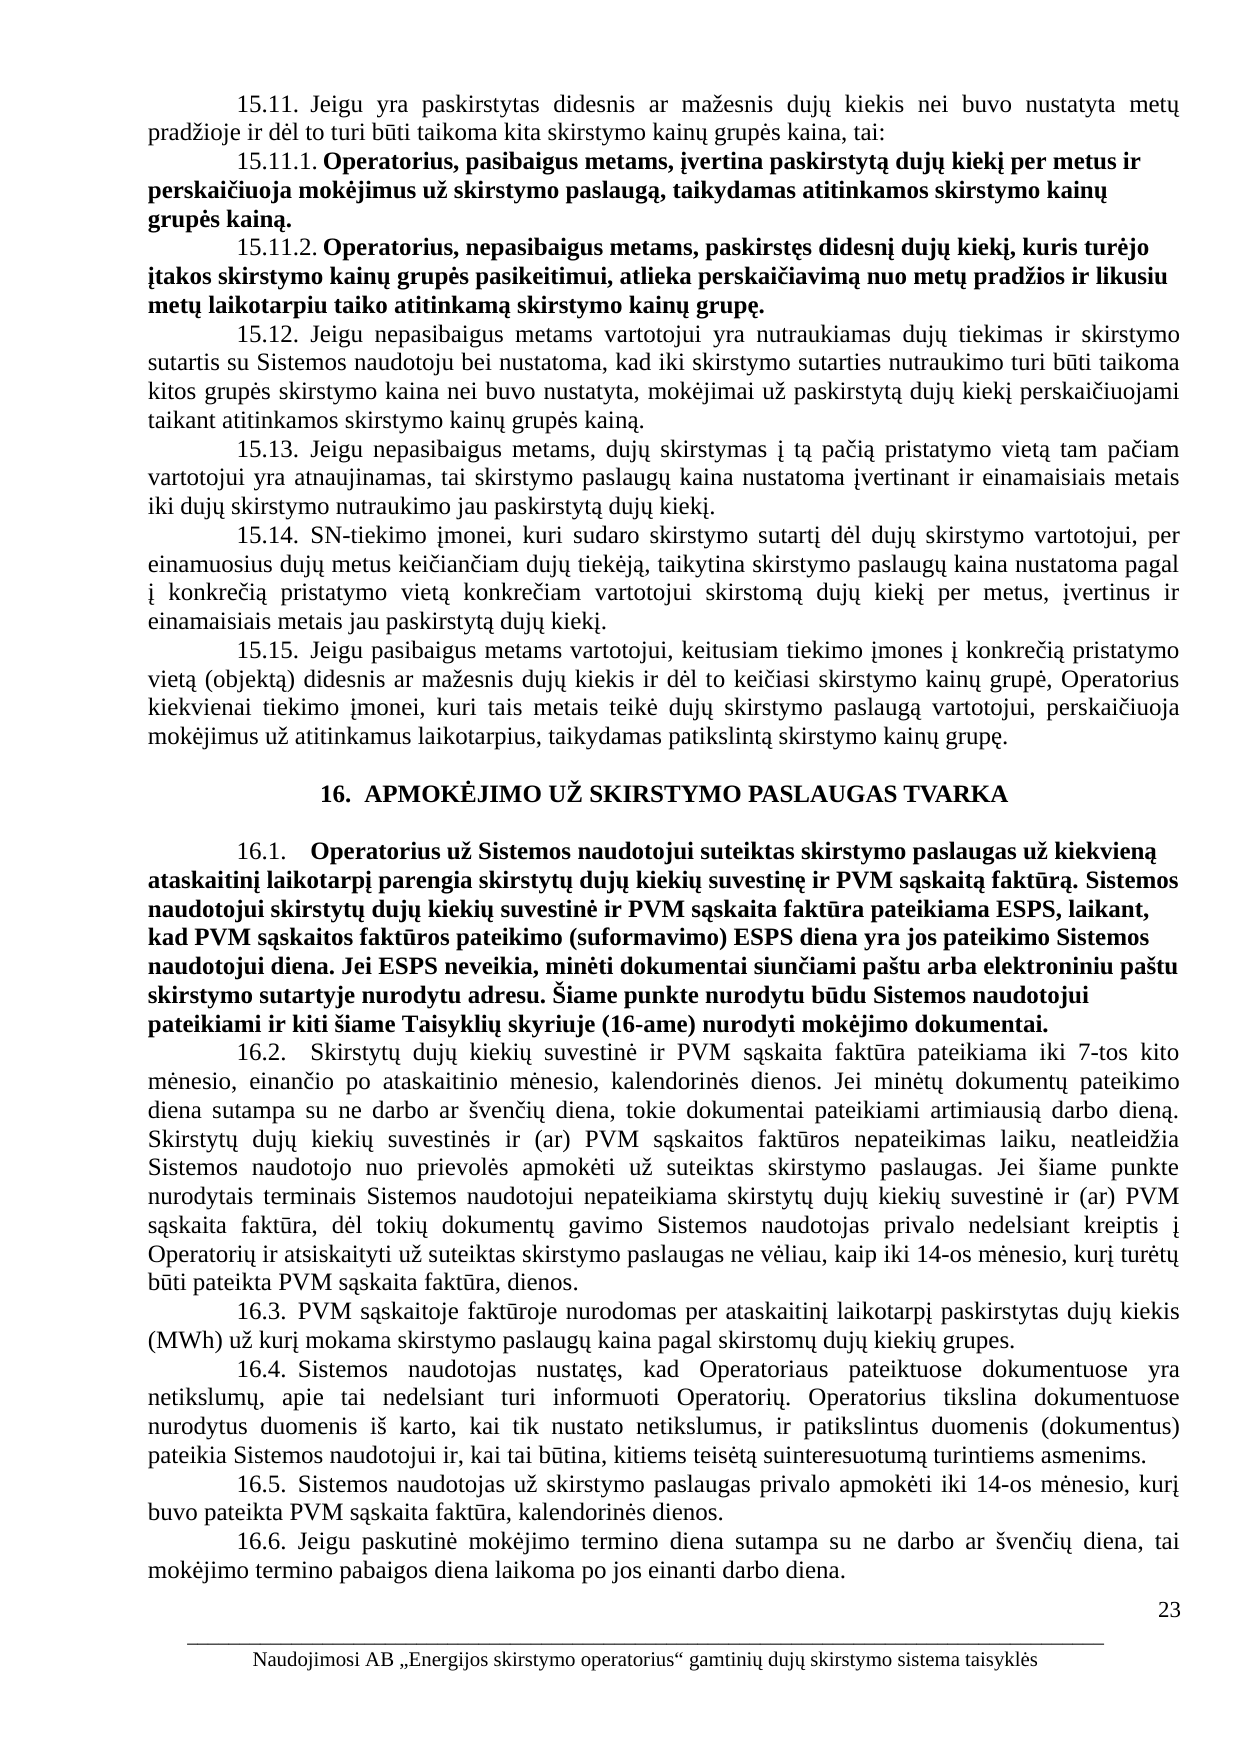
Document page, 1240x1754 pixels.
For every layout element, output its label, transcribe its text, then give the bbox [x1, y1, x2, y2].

text 16.5. Sistemos naudotojas už skirstymo paslaugas privalo apmokėti iki 14-os mėnesio, kurį buvo pateikta PVM sąskaita faktūra, kalendorinės dienos. [148, 1469, 1181, 1526]
text 16.1. Operatorius už Sistemos naudotojui suteiktas skirstymo paslaugas už kiekvieną ataskaitinį laikotarpį parengia skirstytų dujų kiekių suvestinę ir PVM sąskaitą faktūrą. Sistemos naudotojui skirstytų dujų kiekių suvestinė ir PVM sąskaita faktūra pateikiama ESPS, laikant, kad PVM sąskaitos faktūros pateikimo (suformavimo) ESPS diena yra jos pateikimo Sistemos naudotojui diena. Jei ESPS neveikia, minėti dokumentai siunčiami paštu arba elektroniniu paštu skirstymo sutartyje nurodytu adresu. Šiame punkte nurodytu būdu Sistemos naudotojui pateikiami ir kiti šiame Taisyklių skyriuje (16-ame) nurodyti mokėjimo dokumentai. [148, 836, 1181, 1037]
text 15.11.2. Operatorius, nepasibaigus metams, paskirstęs didesnį dujų kiekį, kuris turėjo įtakos skirstymo kainų grupės pasikeitimui, atlieka perskaičiavimą nuo metų pradžios ir likusiu metų laikotarpiu taiko atitinkamą skirstymo kainų grupę. [148, 232, 1181, 319]
text 16.4. Sistemos naudotojas nustatęs, kad Operatoriaus pateiktuose dokumentuose yra netikslumų, apie tai nedelsiant turi informuoti Operatorių. Operatorius tikslina dokumentuose nurodytus duomenis iš karto, kai tik nustato netikslumus, ir patikslintus duomenis (dokumentus) pateikia Sistemos naudotojui ir, kai tai būtina, kitiems teisėtą suinteresuotumą turintiems asmenims. [148, 1354, 1181, 1469]
text 15.11. Jeigu yra paskirstytas didesnis ar mažesnis dujų kiekis nei buvo nustatyta metų pradžioje ir dėl to turi būti taikoma kita skirstymo kainų grupės kaina, tai: [148, 89, 1181, 146]
text 15.12. Jeigu nepasibaigus metams vartotojui yra nutraukiamas dujų tiekimas ir skirstymo sutartis su Sistemos naudotoju bei nustatoma, kad iki skirstymo sutarties nutraukimo turi būti taikoma kitos grupės skirstymo kaina nei buvo nustatyta, mokėjimai už paskirstytą dujų kiekį perskaičiuojami taikant atitinkamos skirstymo kainų grupės kainą. [148, 319, 1181, 434]
text 15.14. SN-tiekimo įmonei, kuri sudaro skirstymo sutartį dėl dujų skirstymo vartotojui, per einamuosius dujų metus keičiančiam dujų tiekėją, taikytina skirstymo paslaugų kaina nustatoma pagal į konkrečią pristatymo vietą konkrečiam vartotojui skirstomą dujų kiekį per metus, įvertinus ir einamaisiais metais jau paskirstytą dujų kiekį. [148, 520, 1181, 635]
text 15.13. Jeigu nepasibaigus metams, dujų skirstymas į tą pačią pristatymo vietą tam pačiam vartotojui yra atnaujinamas, tai skirstymo paslaugų kaina nustatoma įvertinant ir einamaisiais metais iki dujų skirstymo nutraukimo jau paskirstytą dujų kiekį. [148, 434, 1181, 520]
text 16.3. PVM sąskaitoje faktūroje nurodomas per ataskaitinį laikotarpį paskirstytas dujų kiekis (MWh) už kurį mokama skirstymo paslaugų kaina pagal skirstomų dujų kiekių grupes. [148, 1296, 1181, 1354]
text 16.2. Skirstytų dujų kiekių suvestinė ir PVM sąskaita faktūra pateikiama iki 7-tos kito mėnesio, einančio po ataskaitinio mėnesio, kalendorinės dienos. Jei minėtų dokumentų pateikimo diena sutampa su ne darbo ar švenčių diena, tokie dokumentai pateikiami artimiausią darbo dieną. Skirstytų dujų kiekių suvestinės ir (ar) PVM sąskaitos faktūros nepateikimas laiku, neatleidžia Sistemos naudotojo nuo prievolės apmokėti už suteiktas skirstymo paslaugas. Jei šiame punkte nurodytais terminais Sistemos naudotojui nepateikiama skirstytų dujų kiekių suvestinė ir (ar) PVM sąskaita faktūra, dėl tokių dokumentų gavimo Sistemos naudotojas privalo nedelsiant kreiptis į Operatorių ir atsiskaityti už suteiktas skirstymo paslaugas ne vėliau, kaip iki 14-os mėnesio, kurį turėtų būti pateikta PVM sąskaita faktūra, dienos. [148, 1037, 1181, 1296]
text 16.6. Jeigu paskutinė mokėjimo termino diena sutampa su ne darbo ar švenčių diena, tai mokėjimo termino pabaigos diena laikoma po jos einanti darbo diena. [148, 1526, 1181, 1584]
text 15.15. Jeigu pasibaigus metams vartotojui, keitusiam tiekimo įmones į konkrečią pristatymo vietą (objektą) didesnis ar mažesnis dujų kiekis ir dėl to keičiasi skirstymo kainų grupė, Operatorius kiekvienai tiekimo įmonei, kuri tais metais teikė dujų skirstymo paslaugą vartotojui, perskaičiuoja mokėjimus už atitinkamus laikotarpius, taikydamas patikslintą skirstymo kainų grupę. [148, 635, 1181, 750]
text 16. APMOKĖJIMO UŽ SKIRSTYMO PASLAUGAS TVARKA [148, 779, 1181, 807]
text 15.11.1. Operatorius, pasibaigus metams, įvertina paskirstytą dujų kiekį per metus ir perskaičiuoja mokėjimus už skirstymo paslaugą, taikydamas atitinkamos skirstymo kainų grupės kainą. [148, 146, 1181, 232]
